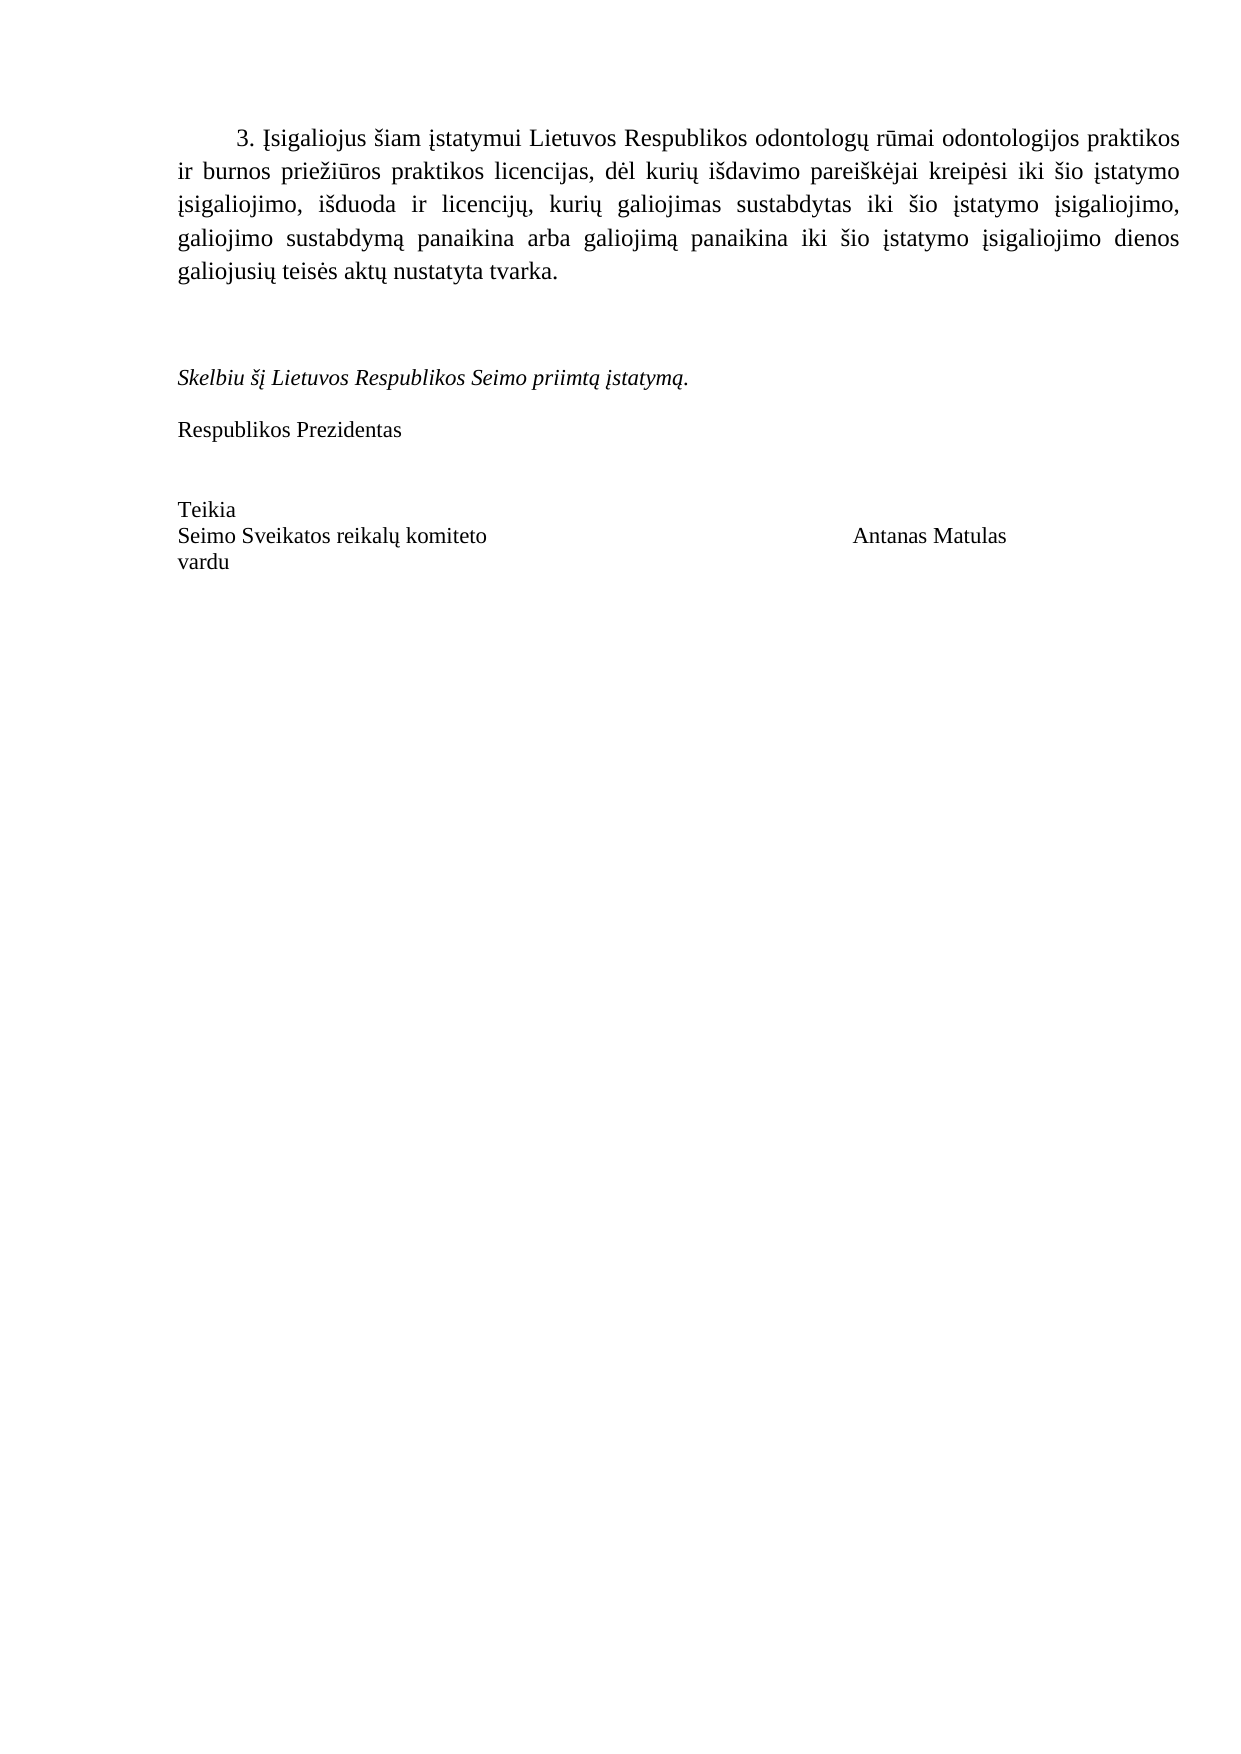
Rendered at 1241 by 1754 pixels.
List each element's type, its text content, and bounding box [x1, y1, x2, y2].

text Seimo Sveikatos reikalų komiteto Antanas Matulas [177, 522, 1181, 548]
text Respublikos Prezidentas [177, 417, 1181, 443]
text 3. Įsigaliojus šiam įstatymui Lietuvos Respublikos odontologų rūmai odontologijos praktikos ir burnos priežiūros praktikos licencijas, dėl kurių išdavimo pareiškėjai kreipėsi iki šio įstatymo įsigaliojimo, išduoda ir licencijų, kurių galiojimas sustabdytas iki šio įstatymo įsigaliojimo, galiojimo sustabdymą panaikina arba galiojimą panaikina iki šio įstatymo įsigaliojimo dienos galiojusių teisės aktų nustatyta tvarka. [177, 118, 1181, 285]
text Teikia [177, 496, 1181, 522]
text vardu [177, 548, 1181, 575]
text Skelbiu šį Lietuvos Respublikos Seimo priimtą įstatymą. [177, 364, 1181, 390]
